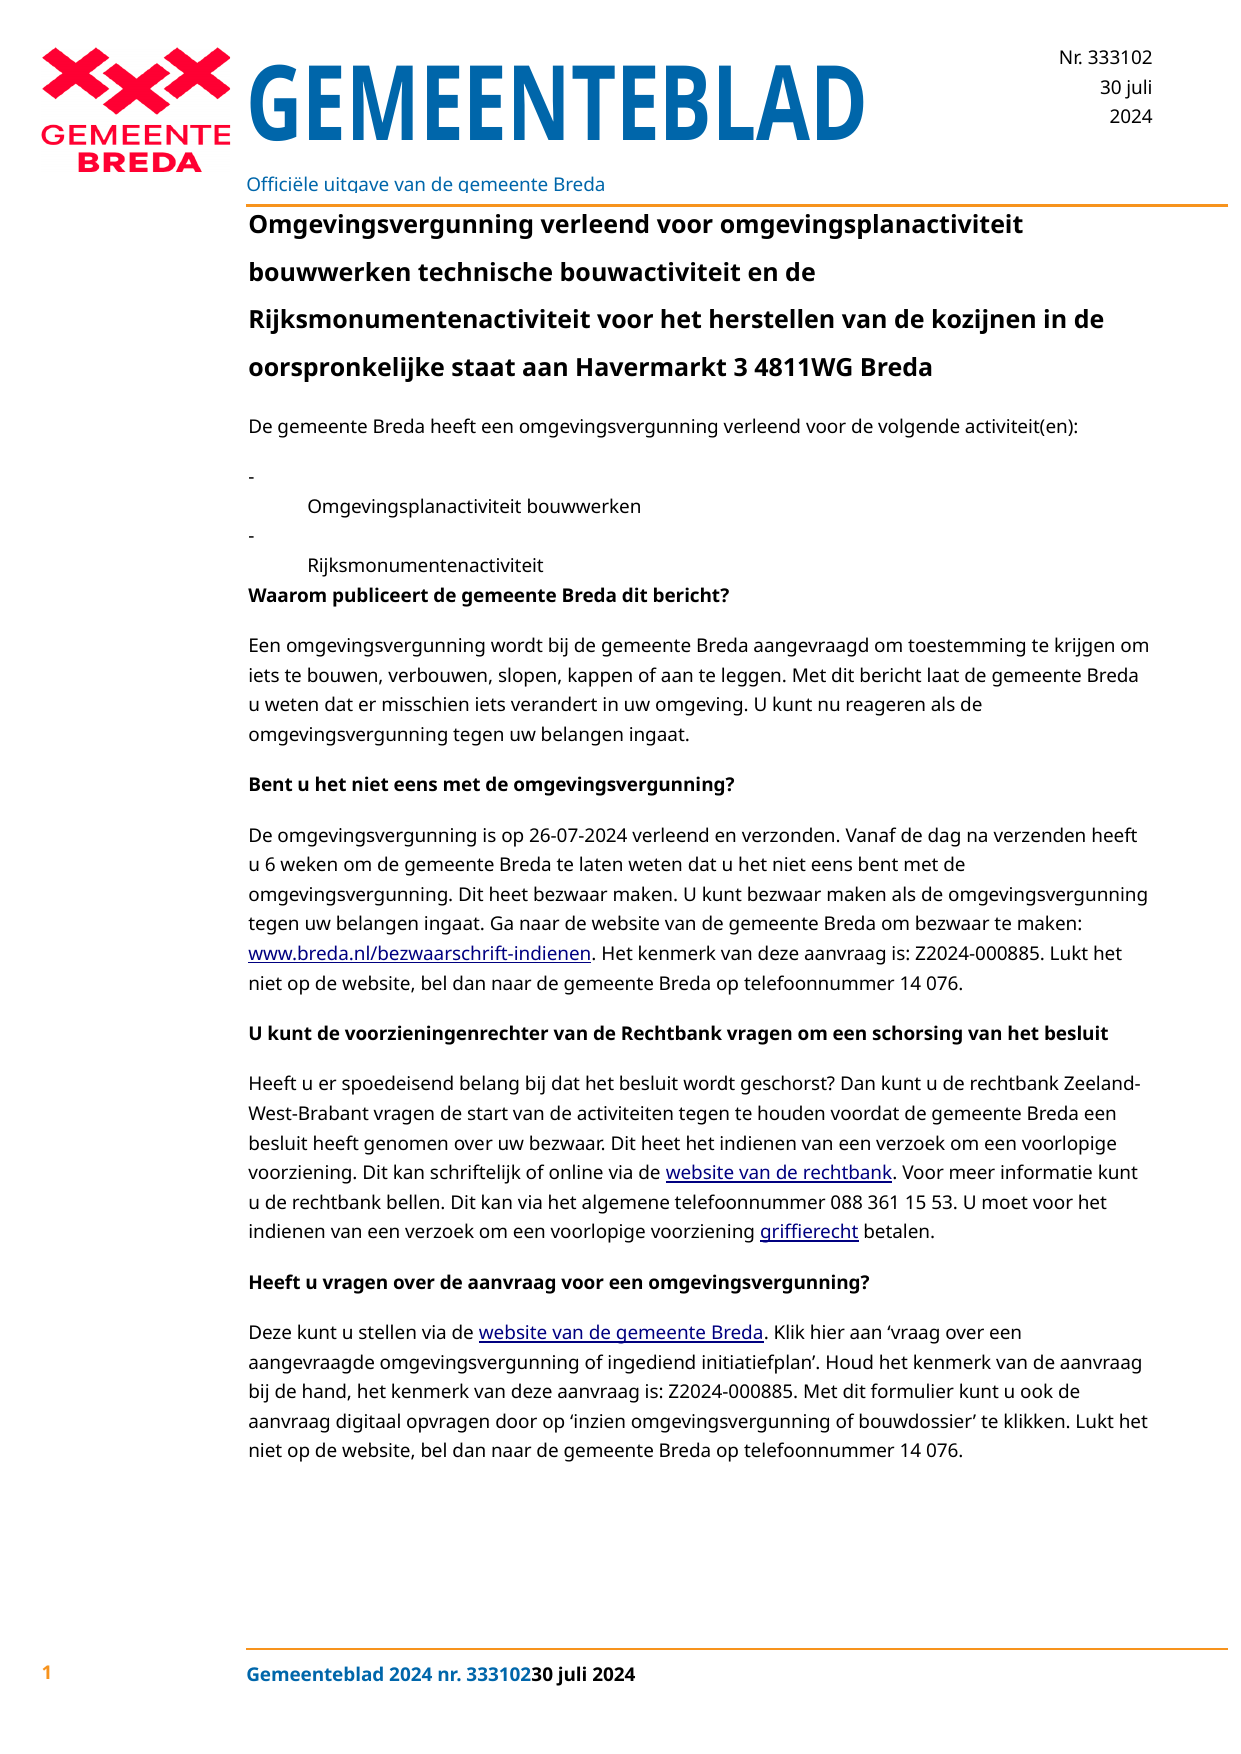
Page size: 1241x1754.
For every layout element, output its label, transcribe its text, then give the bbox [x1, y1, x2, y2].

text De gemeente Breda heeft een omgevingsvergunning verleend voor de volgende activiteit(en): [248, 413, 1152, 439]
text Een omgevingsvergunning wordt bij de gemeente Breda aangevraagd om toestemming te krijgen om iets te bouwen, verbouwen, slopen, kappen of aan te leggen. Met dit bericht laat de gemeente Breda u weten dat er misschien iets verandert in uw omgeving. U kunt nu reageren als de omgevingsvergunning tegen uw belangen ingaat. [248, 632, 1152, 747]
text Bent u het niet eens met de omgevingsvergunning? [248, 771, 1152, 797]
text Omgevingsvergunning verleend voor omgevingsplanactiviteit bouwwerken technische bouwactiviteit en de Rijksmonumentenactiviteit voor het herstellen van de kozijnen in de oorspronkelijke staat aan Havermarkt 3 4811WG Breda [248, 207, 1152, 384]
text Deze kunt u stellen via de website van de gemeente Breda. Klik hier aan ‘vraag over een aangevraagde omgevingsvergunning of ingediend initiatiefplan’. Houd het kenmerk van de aanvraag bij de hand, het kenmerk van deze aanvraag is: Z2024-000885. Met dit formulier kunt u ook de aanvraag digitaal opvragen door op ‘inzien omgevingsvergunning of bouwdossier’ te klikken. Lukt het niet op de website, bel dan naar de gemeente Breda op telefoonnummer 14 076. [248, 1319, 1152, 1463]
text U kunt de voorzieningenrechter van de Rechtbank vragen om een schorsing van het besluit [248, 1020, 1152, 1046]
text De omgevingsvergunning is op 26-07-2024 verleend en verzonden. Vanaf de dag na verzenden heeft u 6 weken om de gemeente Breda te laten weten dat u het niet eens bent met de omgevingsvergunning. Dit heet bezwaar maken. U kunt bezwaar maken als de omgevingsvergunning tegen uw belangen ingaat. Ga naar de website van de gemeente Breda om bezwaar te maken: www.breda.nl/bezwaarschrift-indienen. Het kenmerk van deze aanvraag is: Z2024-000885. Lukt het niet op de website, bel dan naar de gemeente Breda op telefoonnummer 14 076. [248, 822, 1152, 996]
text Heeft u vragen over de aanvraag voor een omgevingsvergunning? [248, 1269, 1152, 1295]
text Waarom publiceert de gemeente Breda dit bericht? [248, 582, 1152, 608]
text Heeft u er spoedeisend belang bij dat het besluit wordt geschorst? Dan kunt u de rechtbank Zeeland-West-Brabant vragen de start van de activiteiten tegen te houden voordat de gemeente Breda een besluit heeft genomen over uw bezwaar. Dit heet het indienen van een verzoek om een voorlopige voorziening. Dit kan schriftelijk of online via de website van de rechtbank. Voor meer informatie kunt u de rechtbank bellen. Dit kan via het algemene telefoonnummer 088 361 15 53. U moet voor het indienen van een verzoek om een voorlopige voorziening griffierecht betalen. [248, 1071, 1152, 1244]
list Omgevingsplanactiviteit bouwwerken [248, 493, 1152, 519]
list Rijksmonumentenactiviteit [248, 552, 1152, 578]
picture [41, 47, 231, 172]
